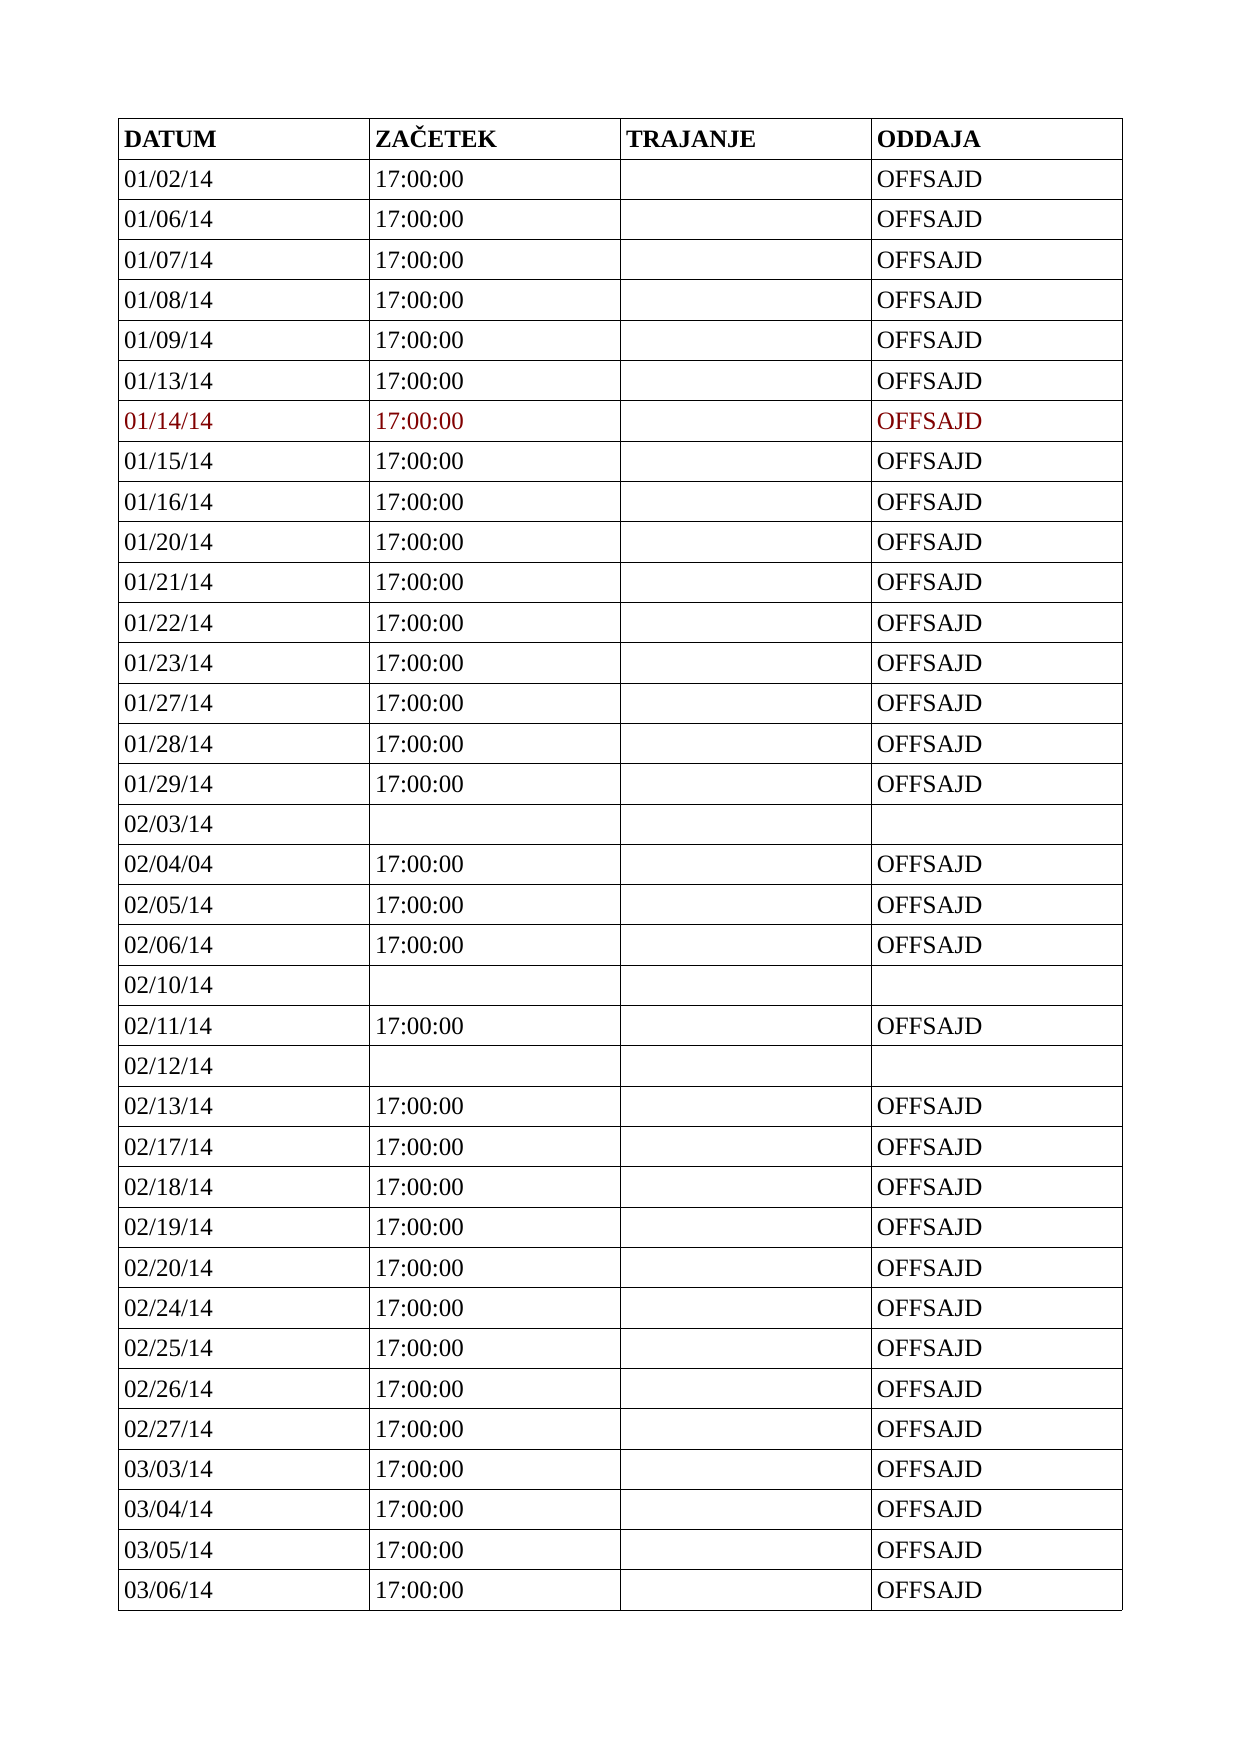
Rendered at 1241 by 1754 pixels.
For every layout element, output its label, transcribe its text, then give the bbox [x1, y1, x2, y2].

table_cell OFFSAJD [872, 1248, 1122, 1287]
table_cell 16.01.14 [119, 482, 369, 521]
table_cell [621, 1329, 871, 1368]
table_cell [621, 1450, 871, 1489]
table_cell 17:00:00 [370, 1087, 620, 1126]
table_cell 17:00:00 [370, 482, 620, 521]
table_cell 03.03.14 [119, 1450, 369, 1489]
table_cell 17:00:00 [370, 1127, 620, 1166]
table_cell OFFSAJD [872, 482, 1122, 521]
table_cell [621, 280, 871, 320]
table_cell 23.01.14 [119, 643, 369, 682]
table_cell 17:00:00 [370, 200, 620, 239]
table_cell 17:00:00 [370, 1288, 620, 1327]
table_cell 29.01.14 [119, 764, 369, 803]
table_cell 05.03.14 [119, 1530, 369, 1569]
table_cell OFFSAJD [872, 684, 1122, 723]
table_cell [370, 805, 620, 844]
table_cell 27.01.14 [119, 684, 369, 723]
table_cell 21.01.14 [119, 563, 369, 602]
table_cell 17:00:00 [370, 845, 620, 884]
table_cell OFFSAJD [872, 563, 1122, 602]
table_cell [621, 1288, 871, 1327]
table_cell 17:00:00 [370, 764, 620, 803]
table_cell 17:00:00 [370, 522, 620, 562]
table_cell [621, 160, 871, 199]
table_cell OFFSAJD [872, 401, 1122, 441]
table_header ODDAJA [872, 119, 1122, 158]
table_cell OFFSAJD [872, 724, 1122, 763]
table_cell [621, 1248, 871, 1287]
table_cell OFFSAJD [872, 1409, 1122, 1448]
table_cell OFFSAJD [872, 1087, 1122, 1126]
table_cell [621, 1167, 871, 1207]
table_cell 02.01.14 [119, 160, 369, 199]
table_cell 17:00:00 [370, 1248, 620, 1287]
table_cell OFFSAJD [872, 522, 1122, 562]
table_cell 13.02.14 [119, 1087, 369, 1126]
table_cell OFFSAJD [872, 361, 1122, 400]
table_cell 17:00:00 [370, 1570, 620, 1610]
table_cell [872, 966, 1122, 1005]
table_cell [872, 1046, 1122, 1086]
table_cell 17:00:00 [370, 401, 620, 441]
table_cell 11.02.14 [119, 1006, 369, 1045]
table_cell [621, 482, 871, 521]
table_cell OFFSAJD [872, 1570, 1122, 1610]
table_cell 17:00:00 [370, 1490, 620, 1529]
table_cell OFFSAJD [872, 321, 1122, 360]
table_cell 12.02.14 [119, 1046, 369, 1086]
table_cell OFFSAJD [872, 1369, 1122, 1408]
table_cell OFFSAJD [872, 1167, 1122, 1207]
table_header ZAČETEK [370, 119, 620, 158]
table_header TRAJANJE [621, 119, 871, 158]
table_cell 25.02.14 [119, 1329, 369, 1368]
table_cell 22.01.14 [119, 603, 369, 642]
table_cell [621, 442, 871, 481]
table_cell OFFSAJD [872, 1329, 1122, 1368]
table_cell [621, 200, 871, 239]
table_cell OFFSAJD [872, 1006, 1122, 1045]
table_cell OFFSAJD [872, 280, 1122, 320]
table_cell [621, 1570, 871, 1610]
table_cell [621, 603, 871, 642]
table_cell OFFSAJD [872, 1450, 1122, 1489]
table_cell OFFSAJD [872, 845, 1122, 884]
table_cell OFFSAJD [872, 160, 1122, 199]
table_cell 17:00:00 [370, 1450, 620, 1489]
table_cell 06.02.14 [119, 925, 369, 965]
table_cell 17:00:00 [370, 1369, 620, 1408]
table_cell OFFSAJD [872, 1288, 1122, 1327]
table_cell [621, 401, 871, 441]
table_cell [621, 845, 871, 884]
table_cell 17:00:00 [370, 885, 620, 924]
table_cell 17:00:00 [370, 1530, 620, 1569]
table_cell OFFSAJD [872, 885, 1122, 924]
table_cell 26.02.14 [119, 1369, 369, 1408]
table_cell [621, 1006, 871, 1045]
table_cell OFFSAJD [872, 200, 1122, 239]
table_cell 17:00:00 [370, 280, 620, 320]
table_cell [621, 724, 871, 763]
table_cell 20.01.14 [119, 522, 369, 562]
table_cell 17:00:00 [370, 724, 620, 763]
table_cell 18.02.14 [119, 1167, 369, 1207]
table_cell [621, 1409, 871, 1448]
table_cell OFFSAJD [872, 442, 1122, 481]
table_cell 20.02.14 [119, 1248, 369, 1287]
table_cell 17:00:00 [370, 684, 620, 723]
table_cell 17:00:00 [370, 321, 620, 360]
table_cell 19.02.14 [119, 1208, 369, 1247]
table_cell OFFSAJD [872, 1490, 1122, 1529]
table_cell [621, 522, 871, 562]
table_cell [621, 1490, 871, 1529]
table_cell 09.01.14 [119, 321, 369, 360]
table_cell [621, 966, 871, 1005]
table_cell 13.01.14 [119, 361, 369, 400]
table_cell [621, 1369, 871, 1408]
table_cell [370, 1046, 620, 1086]
table_cell [621, 1046, 871, 1086]
table_cell 10.02.14 [119, 966, 369, 1005]
table_cell [621, 684, 871, 723]
table_cell 05.02.14 [119, 885, 369, 924]
table_cell 06.01.14 [119, 200, 369, 239]
table_cell OFFSAJD [872, 764, 1122, 803]
table_cell 27.02.14 [119, 1409, 369, 1448]
table_cell OFFSAJD [872, 1530, 1122, 1569]
table_cell 17:00:00 [370, 1409, 620, 1448]
table_cell [370, 966, 620, 1005]
table_cell 15.01.14 [119, 442, 369, 481]
table_cell OFFSAJD [872, 1208, 1122, 1247]
table_cell [621, 885, 871, 924]
table_cell 08.01.14 [119, 280, 369, 320]
table_cell [621, 1127, 871, 1166]
table_cell 17:00:00 [370, 442, 620, 481]
table_header DATUM [119, 119, 369, 158]
table_cell 17:00:00 [370, 1208, 620, 1247]
table_cell [621, 361, 871, 400]
table_cell OFFSAJD [872, 925, 1122, 965]
table_cell [621, 321, 871, 360]
table_cell 17:00:00 [370, 1329, 620, 1368]
table_cell [621, 643, 871, 682]
table_cell [621, 1087, 871, 1126]
table_cell OFFSAJD [872, 1127, 1122, 1166]
table_cell [621, 764, 871, 803]
table_cell 04.02.04 [119, 845, 369, 884]
table_cell 03.02.14 [119, 805, 369, 844]
table_cell OFFSAJD [872, 603, 1122, 642]
table_cell 06.03.14 [119, 1570, 369, 1610]
table_cell 17:00:00 [370, 603, 620, 642]
table_cell [872, 805, 1122, 844]
table_cell [621, 925, 871, 965]
table_cell 24.02.14 [119, 1288, 369, 1327]
table_cell [621, 805, 871, 844]
table_cell 04.03.14 [119, 1490, 369, 1529]
table_cell 17.02.14 [119, 1127, 369, 1166]
table_cell [621, 1208, 871, 1247]
table_cell 14.01.14 [119, 401, 369, 441]
table_cell OFFSAJD [872, 240, 1122, 279]
table_cell [621, 563, 871, 602]
table_cell 17:00:00 [370, 643, 620, 682]
table_cell [621, 240, 871, 279]
table_cell 28.01.14 [119, 724, 369, 763]
table_cell 07.01.14 [119, 240, 369, 279]
table_cell 17:00:00 [370, 160, 620, 199]
table_cell OFFSAJD [872, 643, 1122, 682]
table_cell 17:00:00 [370, 1006, 620, 1045]
table_cell 17:00:00 [370, 563, 620, 602]
table_cell 17:00:00 [370, 1167, 620, 1207]
table_cell 17:00:00 [370, 925, 620, 965]
table_cell 17:00:00 [370, 361, 620, 400]
table_cell 17:00:00 [370, 240, 620, 279]
table_cell [621, 1530, 871, 1569]
